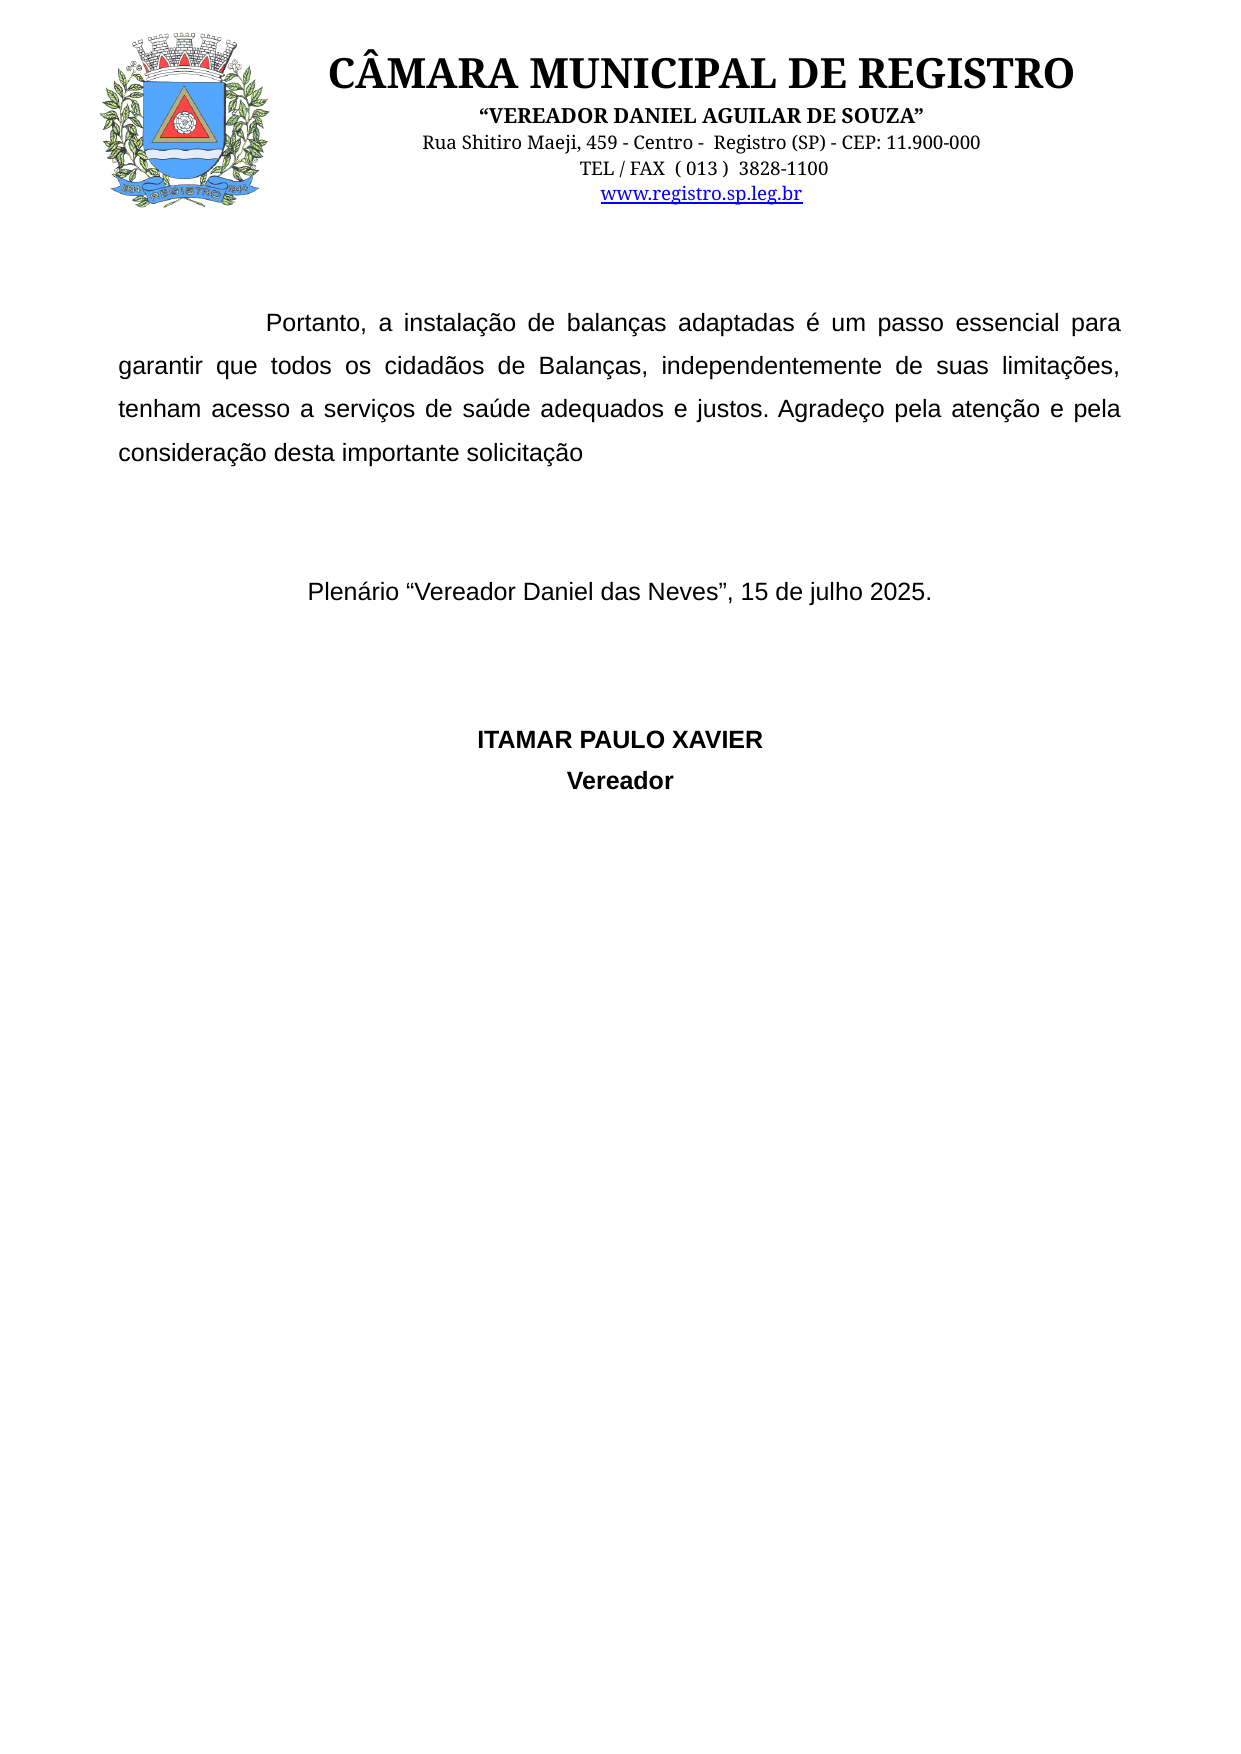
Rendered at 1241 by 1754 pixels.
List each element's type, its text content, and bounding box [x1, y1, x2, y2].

text ITAMAR PAULO XAVIER [118, 726, 1122, 754]
text Vereador [118, 766, 1122, 795]
text Plenário “Vereador Daniel das Neves”, 15 de julho 2025. [118, 577, 1122, 606]
text Portanto, a instalação de balanças adaptadas é um passo essencial para garantir que todos os cidadãos de Balanças, independentemente de suas limitações, tenham acesso a serviços de saúde adequados e justos. Agradeço pela atenção e pela consideração desta importante solicitação [118, 308, 1122, 466]
